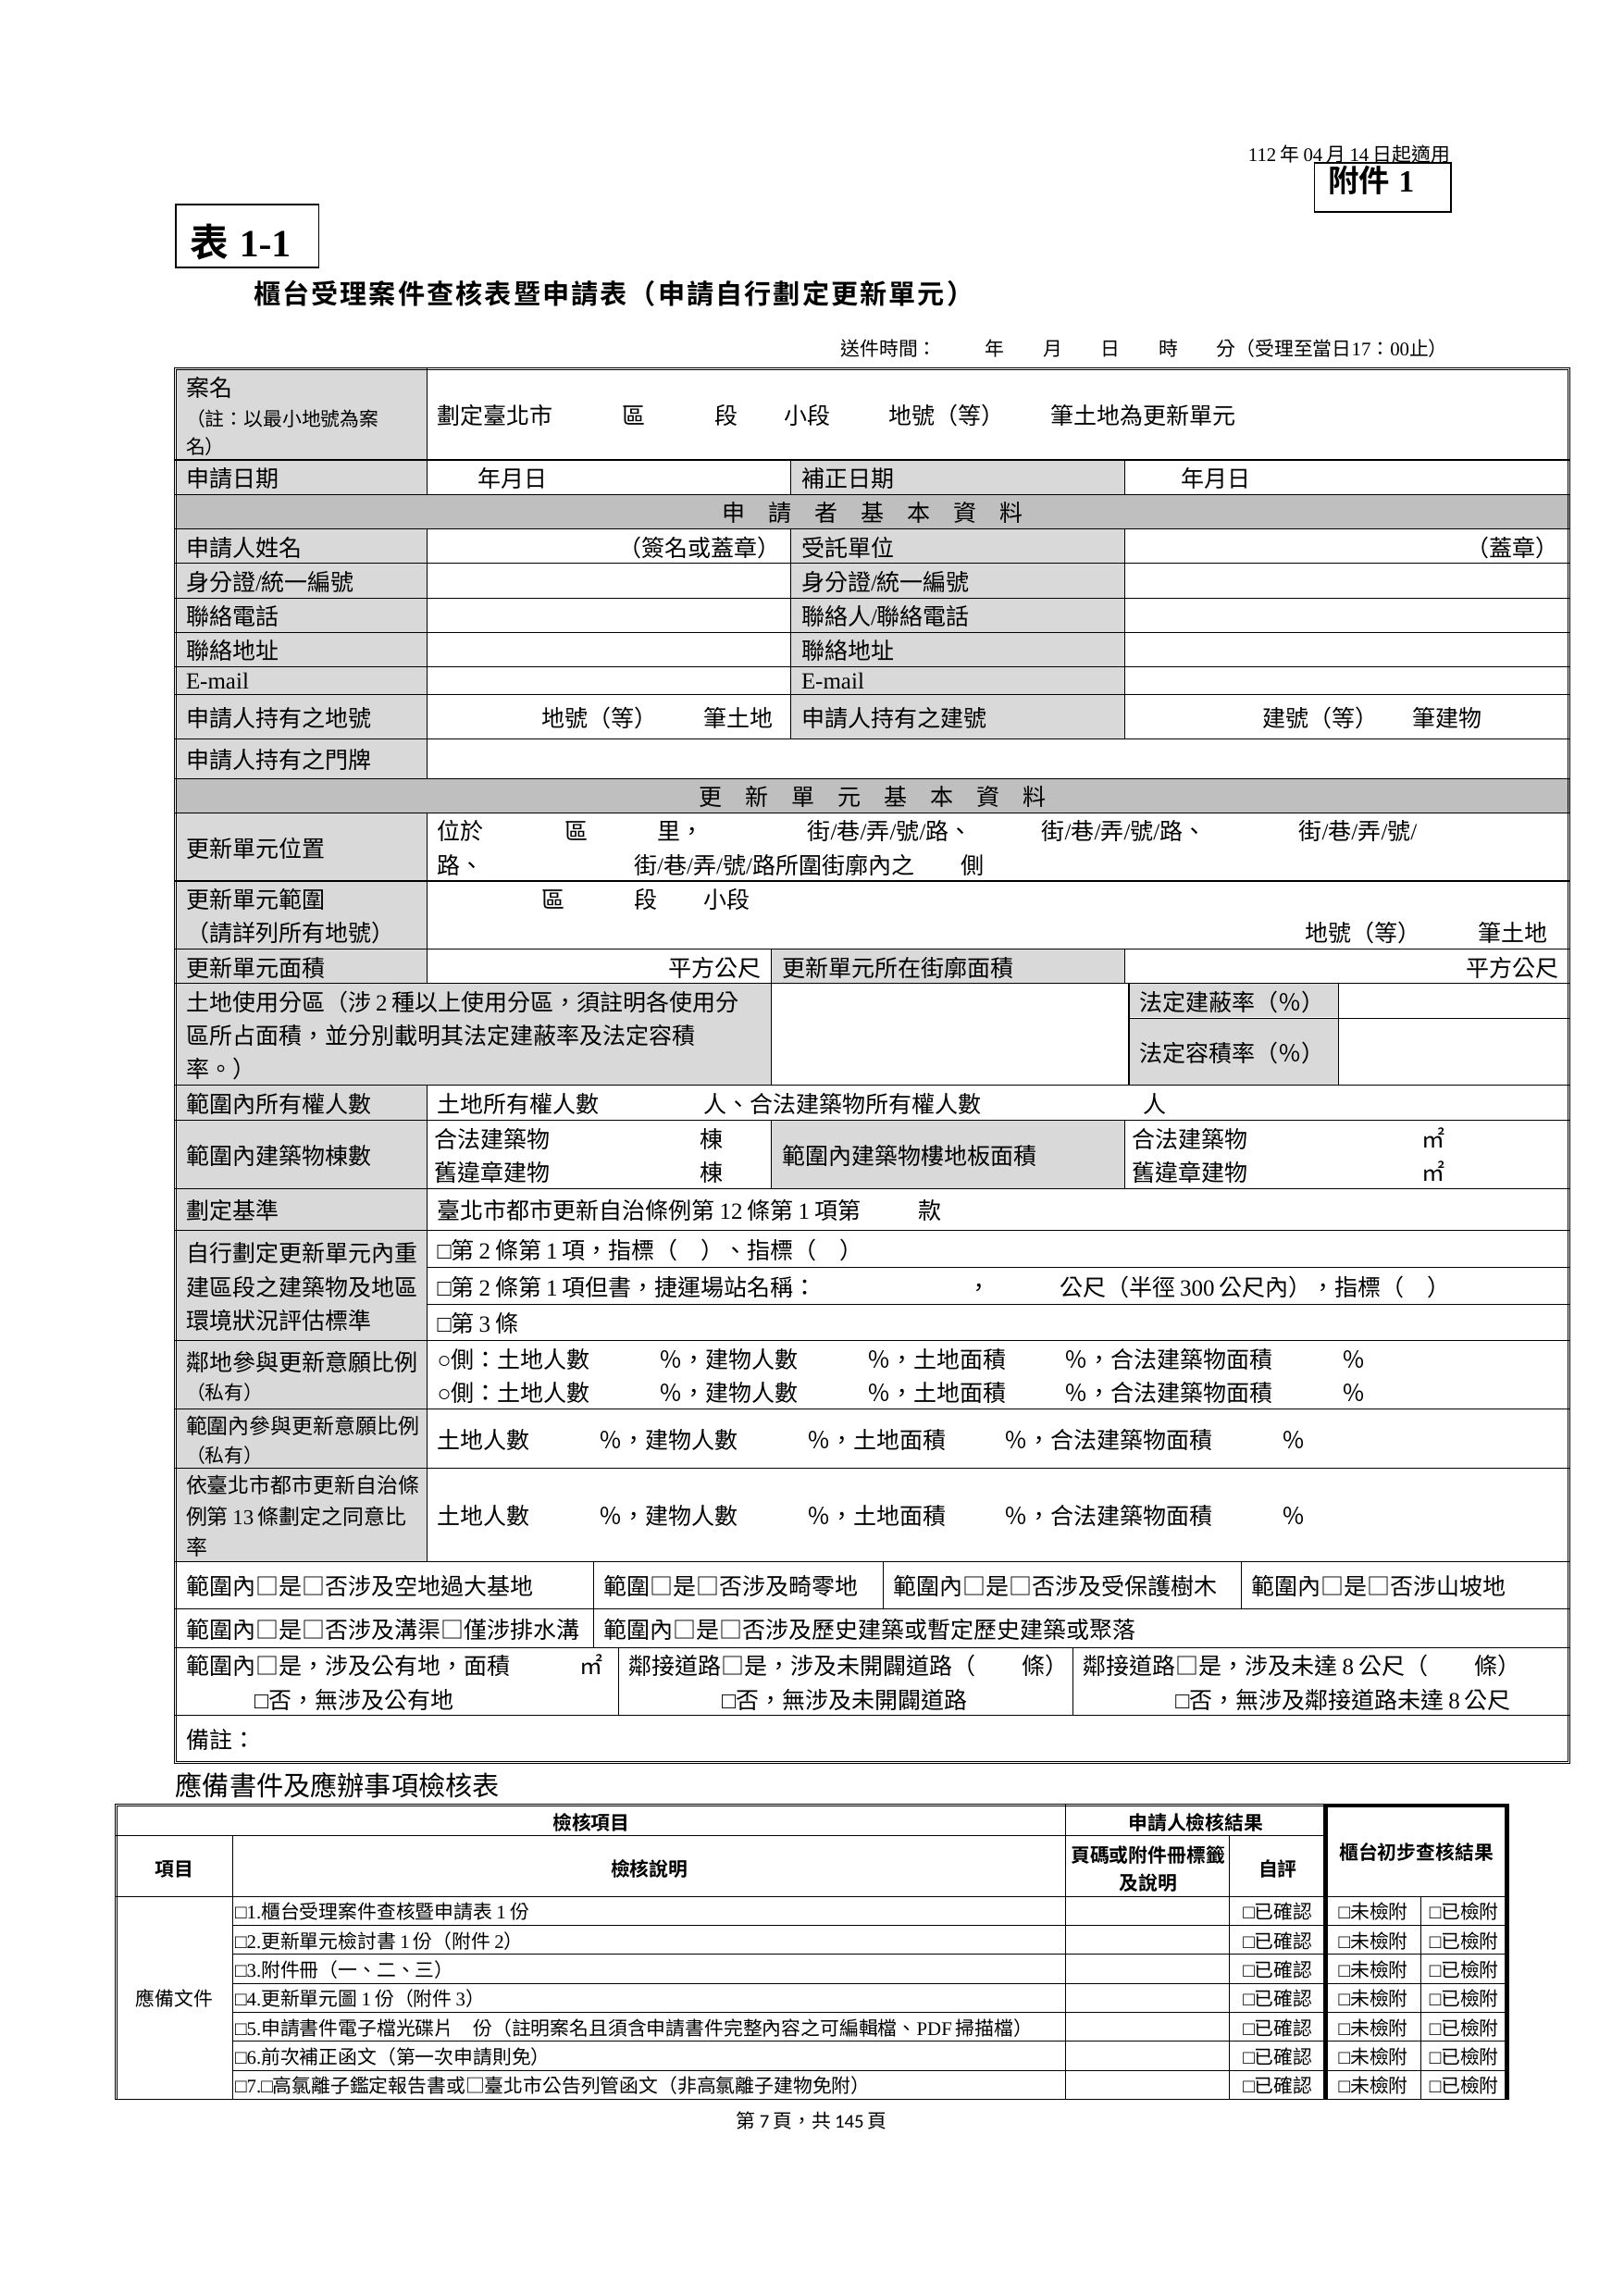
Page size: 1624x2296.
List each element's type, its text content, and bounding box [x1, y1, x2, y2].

table_cell 建號（等） 筆建物 [1125, 695, 1568, 738]
text 櫃台受理案件查核表暨申請表（申請自行劃定更新單元） [175, 252, 1447, 309]
table_cell 範圍內參與更新意願比例 （私有） [177, 1409, 427, 1468]
table_cell □第2條第1項，指標（ ）、指標（ ） [428, 1231, 1568, 1267]
table_cell [428, 633, 790, 666]
table_cell 範圍內□是□否涉及歷史建築或暫定歷史建築或聚落 [594, 1609, 1568, 1647]
table_cell [1066, 1984, 1229, 2012]
table_cell 劃定基準 [177, 1189, 427, 1230]
table_cell [1066, 1926, 1229, 1954]
table_cell 申請日期 [177, 461, 427, 494]
table_cell □未檢附 [1328, 1955, 1420, 1982]
text 送件時間： 年 月 日 時 分（受理至當日17：00止） [175, 309, 1447, 367]
table_cell □已確認 [1230, 2013, 1323, 2041]
table_cell 範圍內建築物棟數 [177, 1121, 427, 1188]
table_cell □已確認 [1230, 1955, 1323, 1982]
table_cell □4.更新單元圖1份（附件3） [233, 1984, 1065, 2012]
table_cell □未檢附 [1328, 2071, 1420, 2099]
table_header 檢核項目 [118, 1806, 1065, 1835]
table_cell 年月日 [428, 461, 790, 494]
table_cell 身分證/統一編號 [791, 564, 1124, 598]
table_header 劃定臺北市 區 段 小段 地號（等） 筆土地為更新單元 [428, 370, 1568, 459]
table_cell □6.前次補正函文（第一次申請則免） [233, 2042, 1065, 2070]
table_cell □1.櫃台受理案件查核暨申請表1份 [233, 1897, 1065, 1925]
table_cell 更新單元面積 [177, 949, 427, 983]
table_cell 聯絡地址 [177, 633, 427, 666]
table_cell [1339, 984, 1568, 1017]
table_cell □已確認 [1230, 2071, 1323, 2099]
table_cell □已確認 [1230, 1984, 1323, 2012]
table_cell □已確認 [1230, 2042, 1323, 2070]
table_cell [1125, 599, 1568, 632]
table_cell 範圍內□是□否涉及受保護樹木 [884, 1562, 1241, 1607]
table_cell 地號（等） 筆土地 [428, 695, 790, 738]
table_cell 頁碼或附件冊標籤及說明 [1066, 1836, 1229, 1895]
table_cell 土地人數 ％，建物人數 ％，土地面積 ％，合法建築物面積 ％ [428, 1409, 1568, 1468]
table_header 櫃台初步查核結果 [1328, 1807, 1505, 1895]
table_cell 聯絡電話 [177, 599, 427, 632]
table_cell □未檢附 [1328, 2042, 1420, 2070]
table_cell [428, 739, 1568, 778]
table_cell □已確認 [1230, 1926, 1323, 1954]
table_cell □已檢附 [1421, 1955, 1505, 1982]
table_cell [428, 599, 790, 632]
table_cell [1066, 1955, 1229, 1982]
table_cell 鄰接道路□是，涉及未開闢道路（ 條） □否，無涉及未開闢道路 [619, 1648, 1072, 1715]
table_cell □已檢附 [1421, 2013, 1505, 2041]
table_cell 土地人數 ％，建物人數 ％，土地面積 ％，合法建築物面積 ％ [428, 1469, 1568, 1561]
table_cell 檢核說明 [233, 1836, 1065, 1895]
text 應備書件及應辦事項檢核表 [175, 1764, 1447, 1803]
table_cell 平方公尺 [428, 949, 771, 983]
table_cell 合法建築物 ㎡ 舊違章建物 ㎡ [1125, 1121, 1568, 1188]
table_cell 身分證/統一編號 [177, 564, 427, 598]
table_cell □已確認 [1230, 1897, 1323, 1925]
table_cell ○側：土地人數 ％，建物人數 ％，土地面積 ％，合法建築物面積 ％ ○側：土地人數 ％，建物人數 ％，土地面積 ％，合法建築物面積 ％ [428, 1341, 1568, 1409]
table_header 申請人檢核結果 [1066, 1806, 1323, 1835]
table_cell [1066, 1897, 1229, 1925]
table_cell 土地使用分區（涉2種以上使用分區，須註明各使用分區所占面積，並分別載明其法定建蔽率及法定容積率。） [177, 984, 771, 1085]
table_cell □已檢附 [1421, 2071, 1505, 2099]
table_cell 範圍內□是□否涉及溝渠□僅涉排水溝 [177, 1609, 593, 1647]
table_cell 自行劃定更新單元內重建區段之建築物及地區環境狀況評估標準 [177, 1231, 427, 1340]
table_cell 範圍內□是□否涉及空地過大基地 [177, 1562, 593, 1607]
table_cell 申請人持有之地號 [177, 695, 427, 738]
table_cell 範圍□是□否涉及畸零地 [594, 1562, 883, 1607]
table_cell □第2條第1項但書，捷運場站名稱： ， 公尺（半徑300公尺內），指標（ ） [428, 1268, 1568, 1303]
table_cell 法定建蔽率（％） [1130, 984, 1338, 1017]
table_cell 法定容積率（％） [1130, 1019, 1338, 1085]
table_cell 更新單元範圍 （請詳列所有地號） [177, 882, 427, 949]
table_cell 自評 [1230, 1836, 1323, 1895]
table_cell 臺北市都市更新自治條例第12條第1項第 款 [428, 1189, 1568, 1230]
table_cell 申 請 者 基 本 資 料 [177, 495, 1568, 528]
table_cell □5.申請書件電子檔光碟片 份（註明案名且須含申請書件完整內容之可編輯檔、PDF掃描檔） [233, 2013, 1065, 2041]
table_cell [1125, 667, 1568, 694]
table_cell 聯絡人/聯絡電話 [791, 599, 1124, 632]
table_cell 範圍內建築物樓地板面積 [772, 1121, 1124, 1188]
table_cell [1339, 1019, 1568, 1085]
table_cell 區 段 小段 地號（等） 筆土地 [428, 882, 1568, 949]
table_cell □2.更新單元檢討書1份（附件2） [233, 1926, 1065, 1954]
table_cell [1066, 2013, 1229, 2041]
table_cell 位於 區 里， 街/巷/弄/號/路、 街/巷/弄/號/路、 街/巷/弄/號/路、 街/巷/弄/號/路所圍街廓內之 側 [428, 813, 1568, 880]
table_cell 鄰接道路□是，涉及未達8公尺（ 條） □否，無涉及鄰接道路未達8公尺 [1073, 1648, 1568, 1715]
table_cell 年月日 [1125, 461, 1568, 494]
table_cell （簽名或蓋章） [428, 529, 790, 563]
table_cell [1066, 2071, 1229, 2099]
table_cell □未檢附 [1328, 2013, 1420, 2041]
table_cell E-mail [177, 667, 427, 694]
table_cell E-mail [791, 667, 1124, 694]
table_cell 土地所有權人數 人、合法建築物所有權人數 人 [428, 1086, 1568, 1120]
table_cell [428, 667, 790, 694]
table_cell 範圍內所有權人數 [177, 1086, 427, 1120]
table_cell [1125, 633, 1568, 666]
table_cell 申請人姓名 [177, 529, 427, 563]
table_cell [428, 564, 790, 598]
table_cell 更 新 單 元 基 本 資 料 [177, 779, 1568, 813]
table_cell （蓋章） [1125, 529, 1568, 563]
table_cell □7.□高氯離子鑑定報告書或□臺北市公告列管函文（非高氯離子建物免附） [233, 2071, 1065, 2099]
table_cell 合法建築物 棟 舊違章建物 棟 [428, 1121, 771, 1188]
table_cell [1066, 2042, 1229, 2070]
table_cell 備註： [177, 1716, 1568, 1761]
table_cell [1125, 564, 1568, 598]
table_cell □未檢附 [1328, 1984, 1420, 2012]
table_cell □未檢附 [1328, 1897, 1420, 1925]
table_cell □已檢附 [1421, 1926, 1505, 1954]
table_header 案名 （註：以最小地號為案名） [177, 370, 427, 459]
table_cell 申請人持有之建號 [791, 695, 1124, 738]
table_cell 範圍內□是□否涉山坡地 [1242, 1562, 1568, 1607]
table_cell □已檢附 [1421, 1984, 1505, 2012]
table_cell [772, 984, 1128, 1085]
table_cell 範圍內□是，涉及公有地，面積 ㎡ □否，無涉及公有地 [177, 1648, 618, 1715]
table_cell 鄰地參與更新意願比例 （私有） [177, 1341, 427, 1409]
table_cell □已檢附 [1421, 2042, 1505, 2070]
table_cell 更新單元位置 [177, 813, 427, 880]
table_cell 申請人持有之門牌 [177, 739, 427, 778]
table_cell 應備文件 [118, 1897, 232, 2099]
table_cell 聯絡地址 [791, 633, 1124, 666]
table_cell 平方公尺 [1125, 949, 1568, 983]
table_cell 補正日期 [791, 461, 1124, 494]
table_cell □第3條 [428, 1305, 1568, 1340]
table_cell 受託單位 [791, 529, 1124, 563]
table_cell □未檢附 [1328, 1926, 1420, 1954]
table_cell □已檢附 [1421, 1897, 1505, 1925]
table_cell 依臺北市都市更新自治條例第13條劃定之同意比率 [177, 1469, 427, 1561]
table_cell □3.附件冊（一、二、三） [233, 1955, 1065, 1982]
table_cell 更新單元所在街廓面積 [772, 949, 1124, 983]
table_cell 項目 [118, 1836, 232, 1895]
